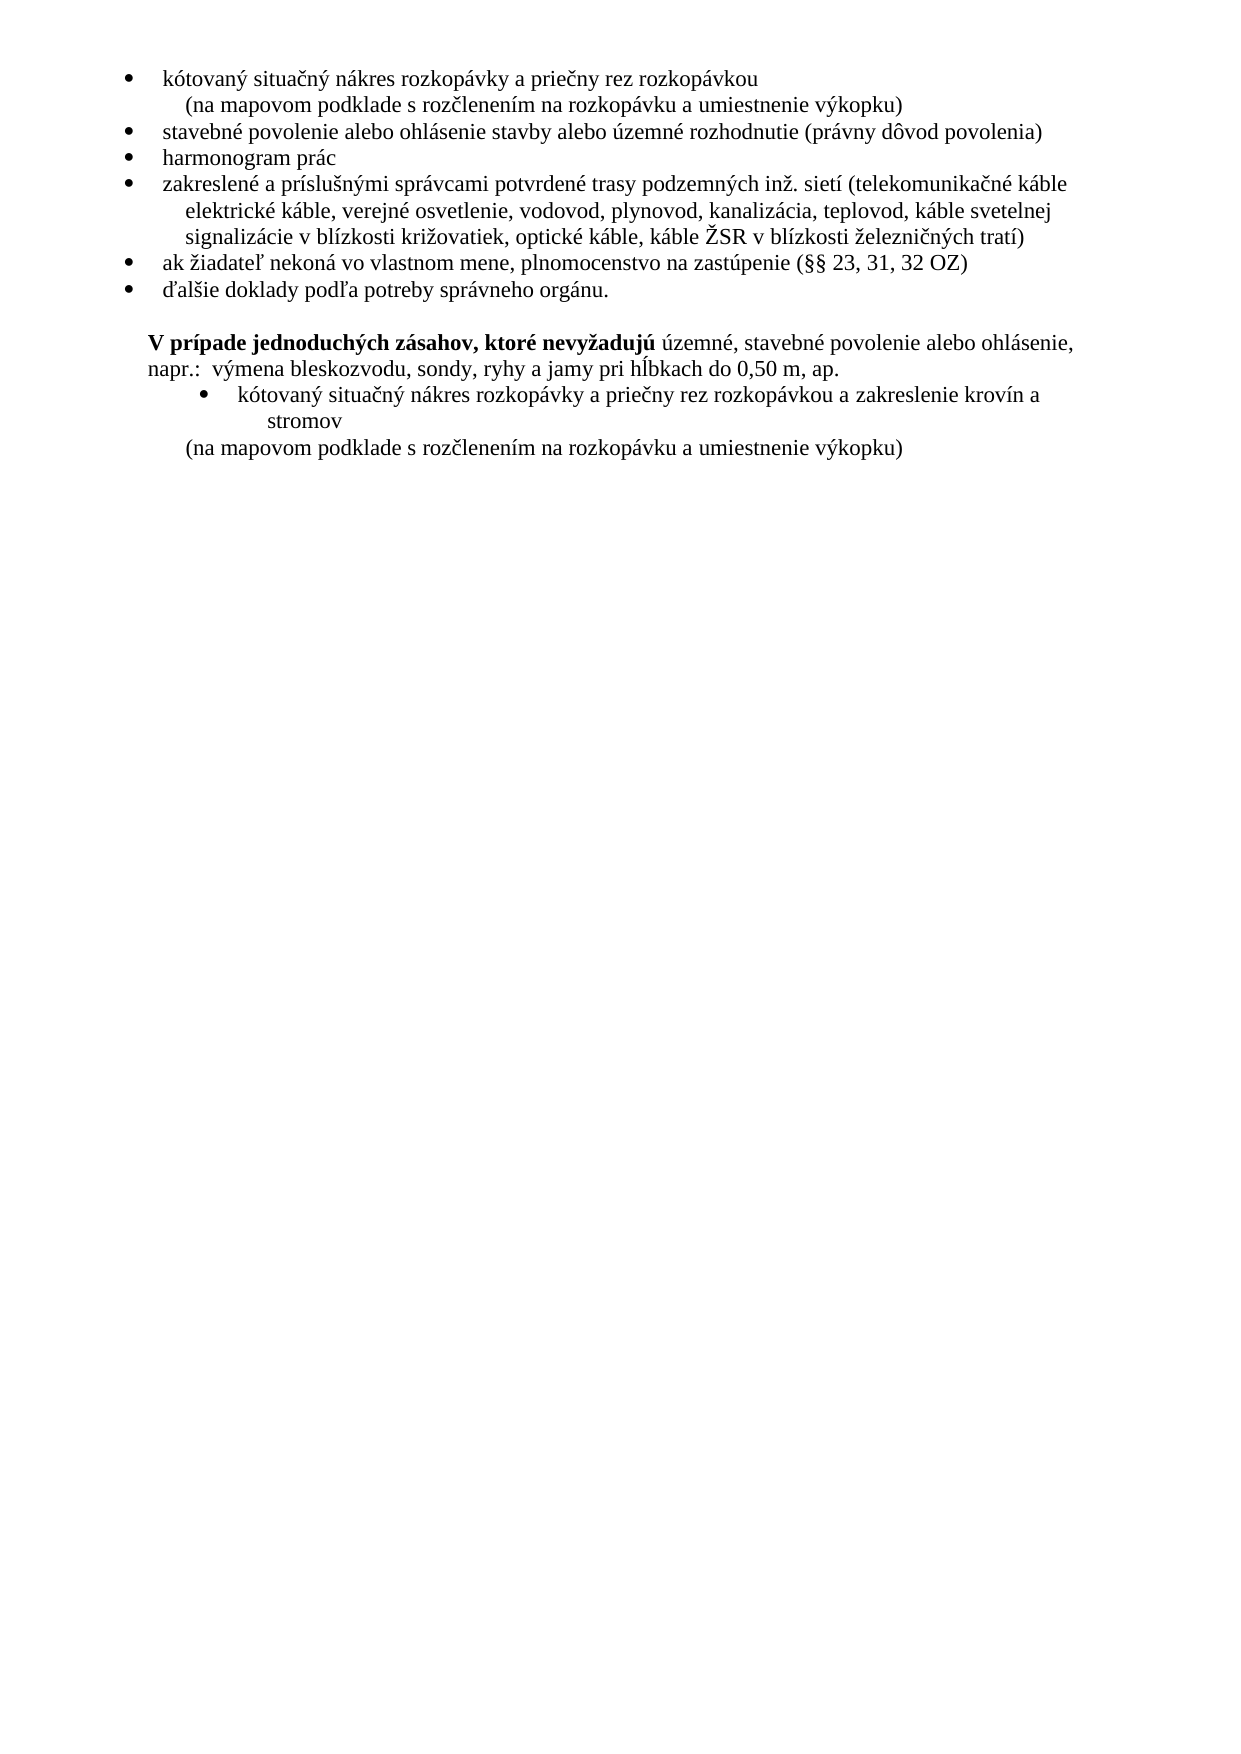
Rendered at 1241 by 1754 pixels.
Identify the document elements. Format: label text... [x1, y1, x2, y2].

list ak žiadateľ nekoná vo vlastnom mene, plnomocenstvo na zastúpenie (§§ 23, 31, 32 OZ) [125, 249, 1107, 276]
text (na mapovom podklade s rozčlenením na rozkopávku a umiestnenie výkopku) [162, 434, 1107, 460]
list kótovaný situačný nákres rozkopávky a priečny rez rozkopávkou a zakreslenie krovín a stromov [200, 381, 1107, 434]
list kótovaný situačný nákres rozkopávky a priečny rez rozkopávkou (na mapovom podklade s rozčlenením na rozkopávku a umiestnenie výkopku) [125, 65, 1107, 118]
text V prípade jednoduchých zásahov, ktoré nevyžadujú územné, stavebné povolenie alebo ohlásenie, napr.: výmena bleskozvodu, sondy, ryhy a jamy pri hĺbkach do 0,50 m, ap. [148, 328, 1107, 381]
list stavebné povolenie alebo ohlásenie stavby alebo územné rozhodnutie (právny dôvod povolenia) [125, 118, 1107, 144]
list harmonogram prác [125, 144, 1107, 170]
list zakreslené a príslušnými správcami potvrdené trasy podzemných inž. sietí (telekomunikačné káble elektrické káble, verejné osvetlenie, vodovod, plynovod, kanalizácia, teplovod, káble svetelnej signalizácie v blízkosti križovatiek, optické káble, káble ŽSR v blízkosti železničných tratí) [125, 170, 1107, 249]
list ďalšie doklady podľa potreby správneho orgánu. [125, 276, 1107, 302]
